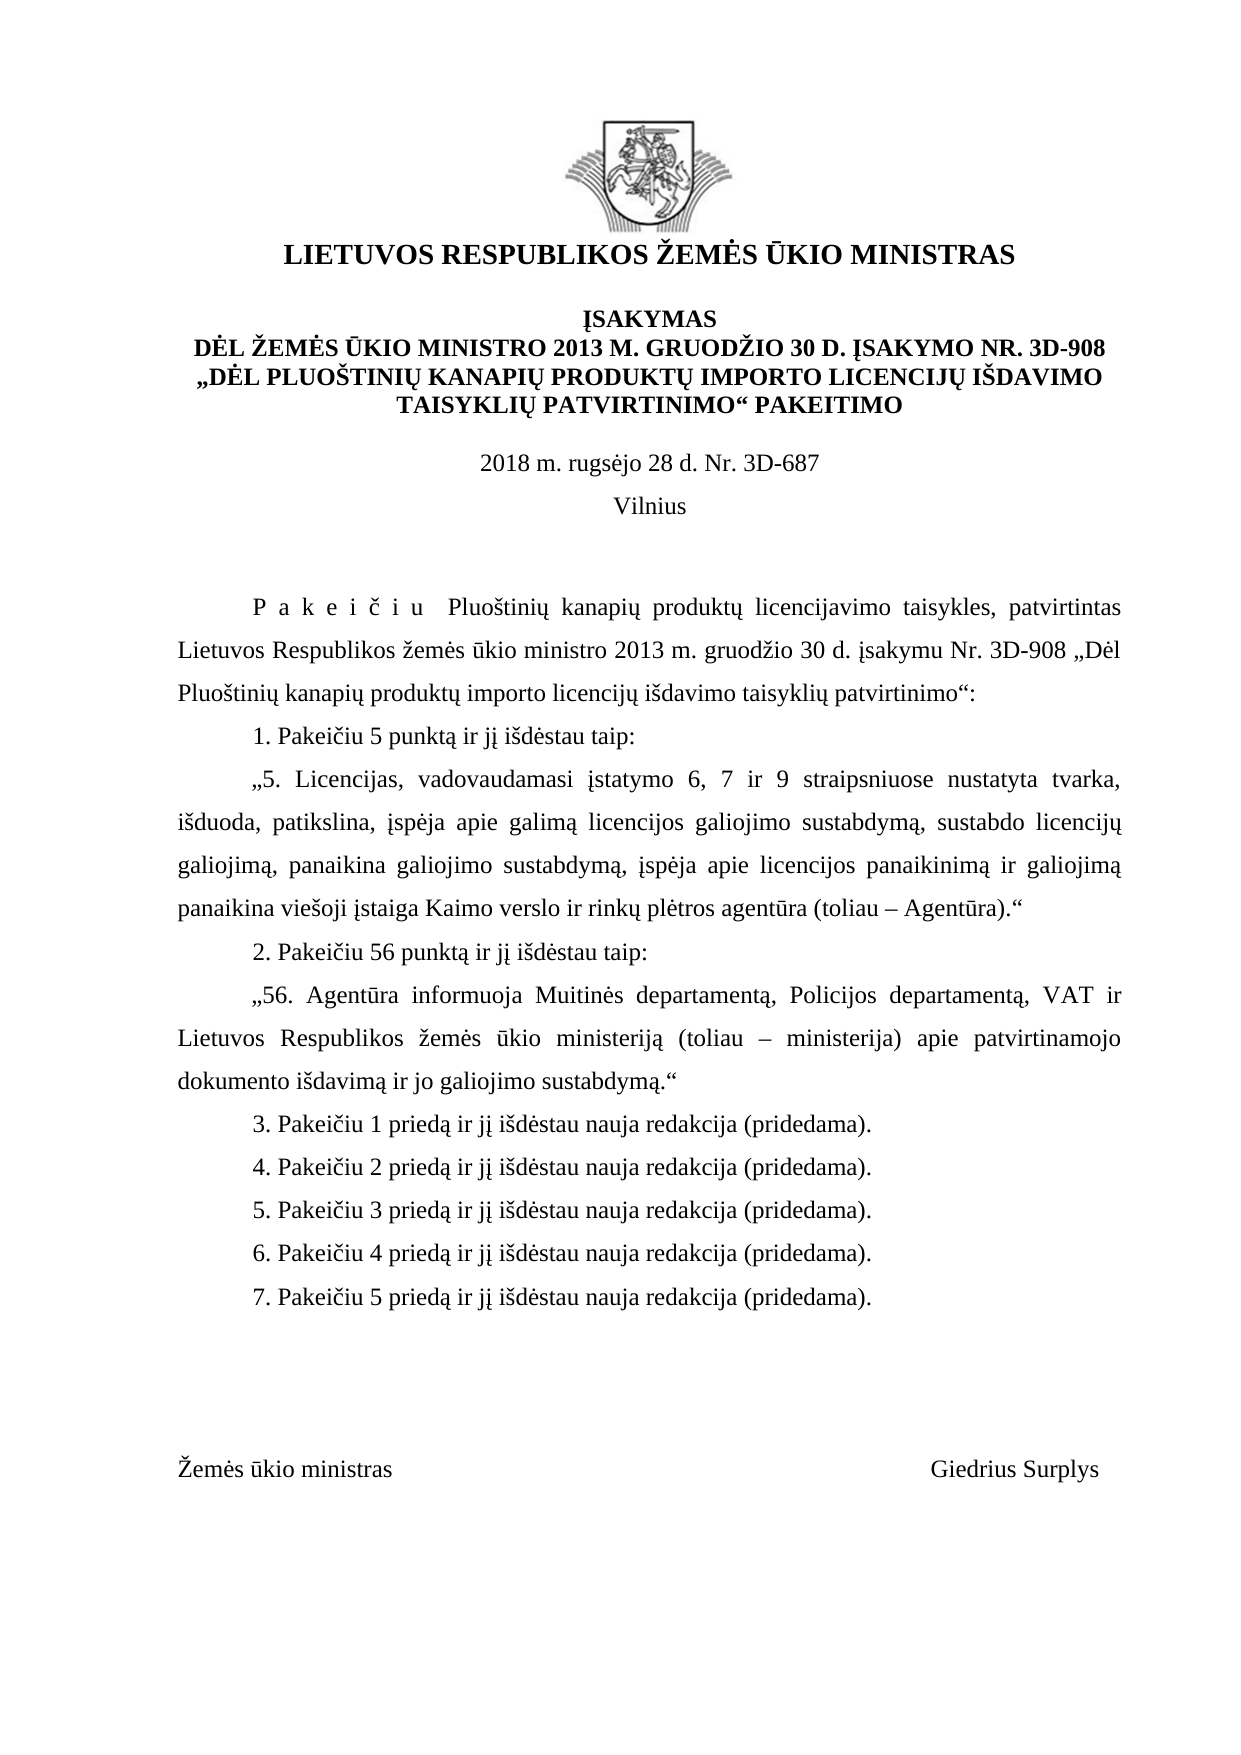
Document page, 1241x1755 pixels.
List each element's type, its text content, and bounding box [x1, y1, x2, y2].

text ĮSAKYMAS [177, 304, 1122, 333]
text 4. Pakeičiu 2 priedą ir jį išdėstau nauja redakcija (pridedama). [252, 1152, 1122, 1181]
text 6. Pakeičiu 4 priedą ir jį išdėstau nauja redakcija (pridedama). [252, 1238, 1122, 1267]
text Žemės ūkio ministras Giedrius Surplys [177, 1454, 1122, 1483]
text 2018 m. rugsėjo 28 d. Nr. 3D-687 [177, 448, 1122, 477]
text 3. Pakeičiu 1 priedą ir jį išdėstau nauja redakcija (pridedama). [252, 1109, 1122, 1138]
text „5. Licencijas, vadovaudamasi įstatymo 6, 7 ir 9 straipsniuose nustatyta tvarka, išduoda, patikslina, įspėja apie galimą licencijos galiojimo sustabdymą, sustabdo licencijų galiojimą, panaikina galiojimo sustabdymą, įspėja apie licencijos panaikinimą ir galiojimą panaikina viešoji įstaiga Kaimo verslo ir rinkų plėtros agentūra (toliau – Agentūra).“ [177, 764, 1122, 922]
text P a k e i č i u Pluoštinių kanapių produktų licencijavimo taisykles, patvirtintas Lietuvos Respublikos žemės ūkio ministro 2013 m. gruodžio 30 d. įsakymu Nr. 3D-908 „Dėl Pluoštinių kanapių produktų importo licencijų išdavimo taisyklių patvirtinimo“: [177, 592, 1122, 707]
text DĖL žemės ūkio ministro 2013 m. gruodžio 30 d. įsakymo Nr. 3D-908 „dėl Pluoštinių kanapių produktų importo licencijų išdavimo taisyklių patvirtinimo“ pakeitimo [177, 333, 1122, 419]
text 2. Pakeičiu 56 punktą ir jį išdėstau taip: [252, 937, 1122, 965]
text „56. Agentūra informuoja Muitinės departamentą, Policijos departamentą, VAT ir Lietuvos Respublikos žemės ūkio ministeriją (toliau – ministerija) apie patvirtinamojo dokumento išdavimą ir jo galiojimo sustabdymą.“ [177, 980, 1122, 1095]
text 1. Pakeičiu 5 punktą ir jį išdėstau taip: [252, 721, 1122, 750]
text Vilnius [177, 491, 1122, 520]
text 7. Pakeičiu 5 priedą ir jį išdėstau nauja redakcija (pridedama). [252, 1282, 1122, 1310]
text LIETUVOS RESPUBLIKOS ŽEMĖS ŪKIO MINISTRAS [177, 237, 1122, 271]
text 5. Pakeičiu 3 priedą ir jį išdėstau nauja redakcija (pridedama). [252, 1195, 1122, 1224]
